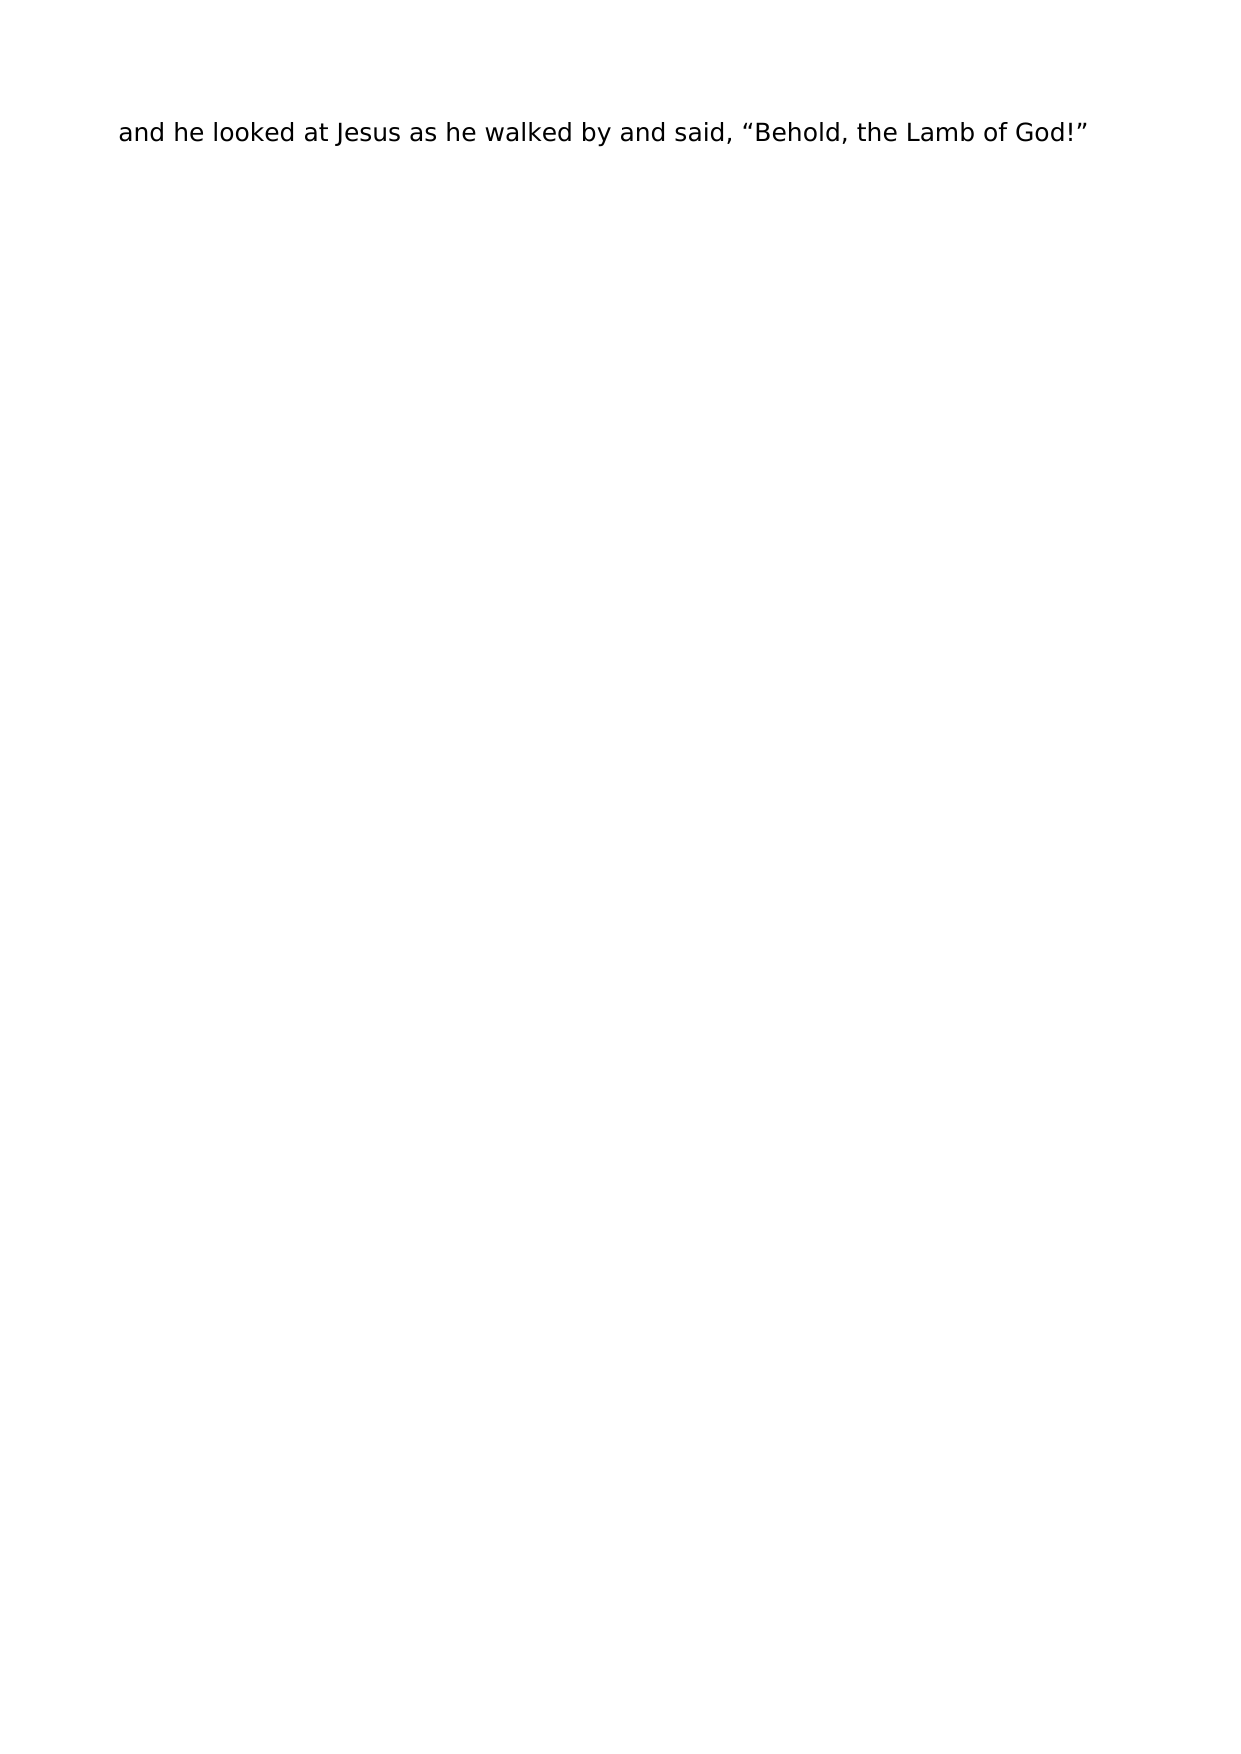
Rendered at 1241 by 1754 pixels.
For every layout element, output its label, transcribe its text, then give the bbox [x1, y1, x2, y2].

text and he looked at Jesus as he walked by and said, “Behold, the Lamb of God!” [118, 118, 1122, 147]
